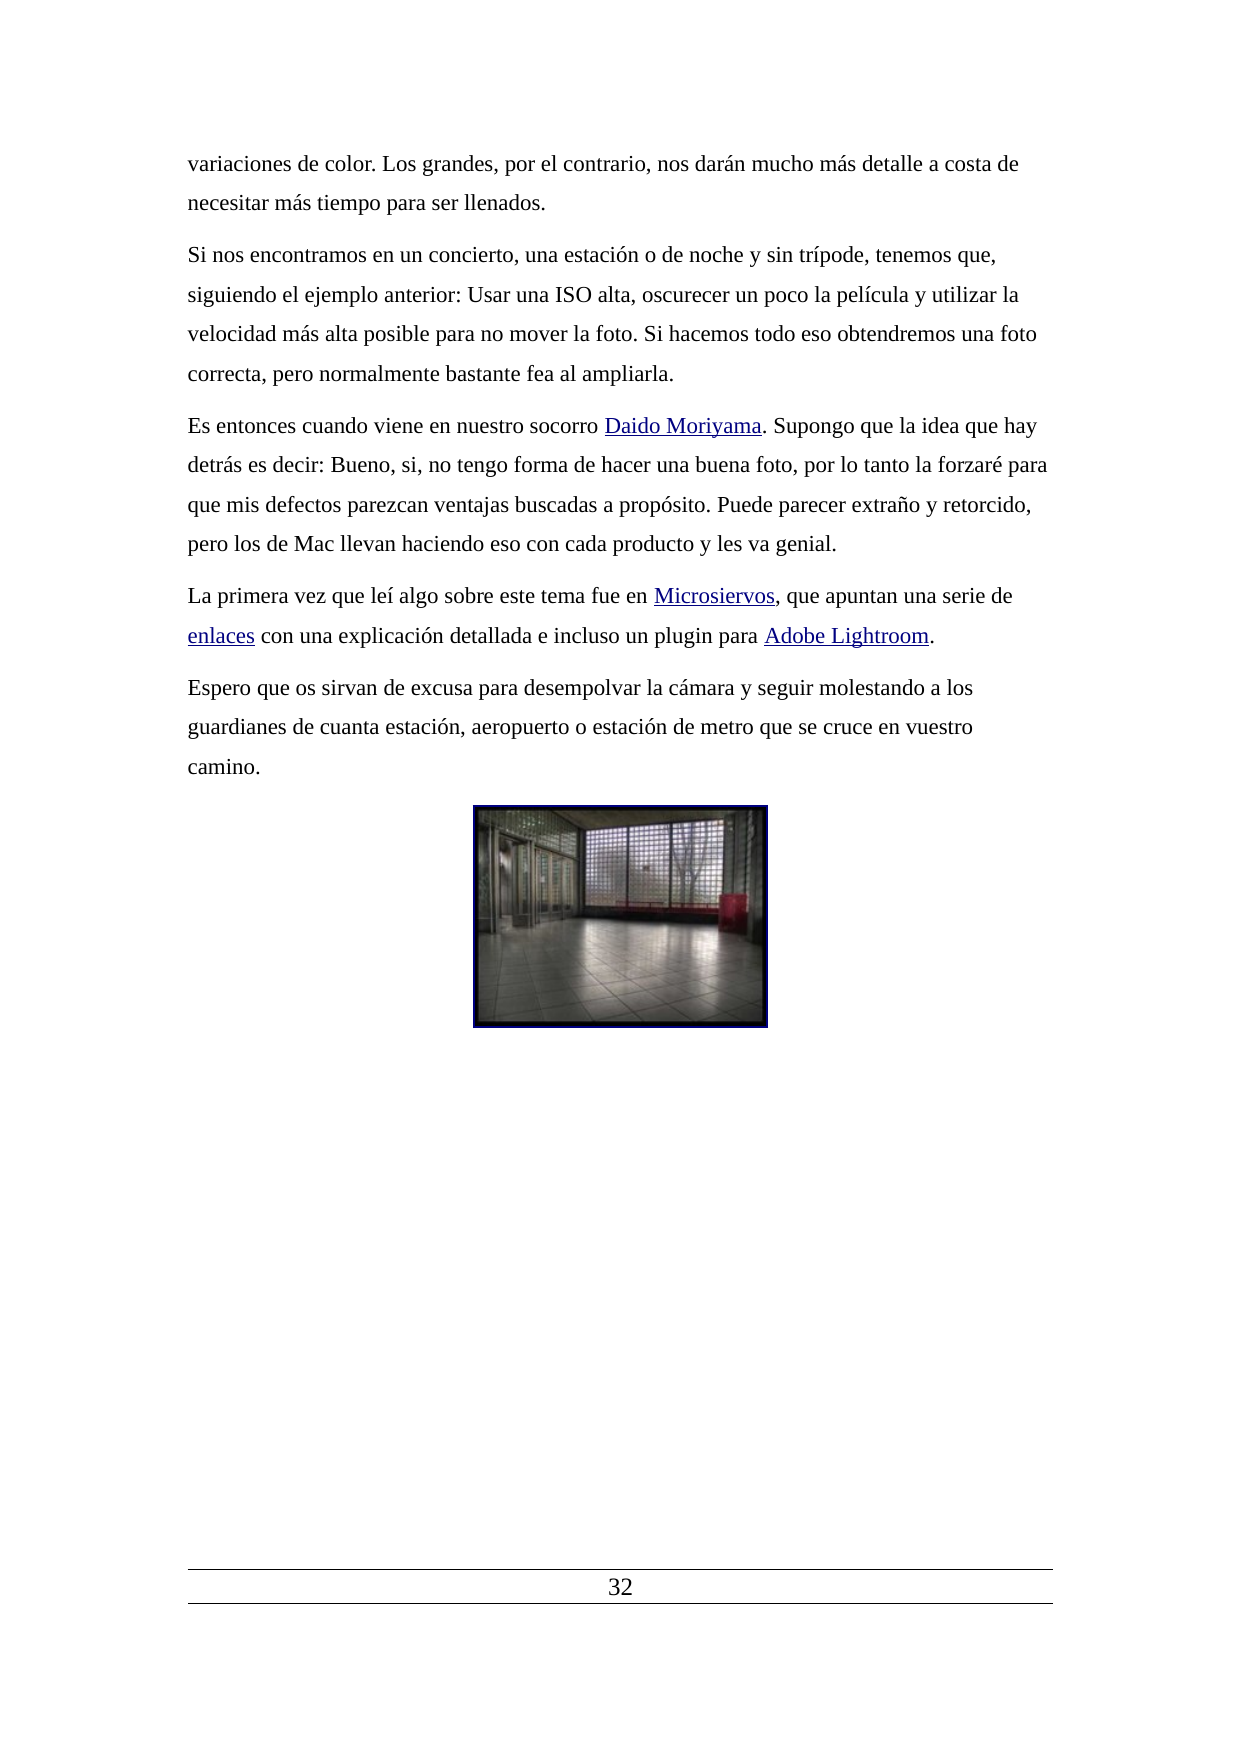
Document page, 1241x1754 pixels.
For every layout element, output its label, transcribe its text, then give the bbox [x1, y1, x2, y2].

text Si nos encontramos en un concierto, una estación o de noche y sin trípode, tenemos que, siguiendo el ejemplo anterior: Usar una ISO alta, oscurecer un poco la película y utilizar la velocidad más alta posible para no mover la foto. Si hacemos todo eso obtendremos una foto correcta, pero normalmente bastante fea al ampliarla. [187, 241, 1053, 386]
text variaciones de color. Los grandes, por el contrario, nos darán mucho más detalle a costa de necesitar más tiempo para ser llenados. [187, 150, 1053, 216]
picture [475, 807, 766, 1026]
text La primera vez que leí algo sobre este tema fue en Microsiervos, que apuntan una serie de enlaces con una explicación detallada e incluso un plugin para Adobe Lightroom. [187, 582, 1053, 648]
text Espero que os sirvan de excusa para desempolvar la cámara y seguir molestando a los guardianes de cuanta estación, aeropuerto o estación de metro que se cruce en vuestro camino. [187, 674, 1053, 779]
text Es entonces cuando viene en nuestro socorro Daido Moriyama. Supongo que la idea que hay detrás es decir: Bueno, si, no tengo forma de hacer una buena foto, por lo tanto la forzaré para que mis defectos parezcan ventajas buscadas a propósito. Puede parecer extraño y retorcido, pero los de Mac llevan haciendo eso con cada producto y les va genial. [187, 412, 1053, 557]
